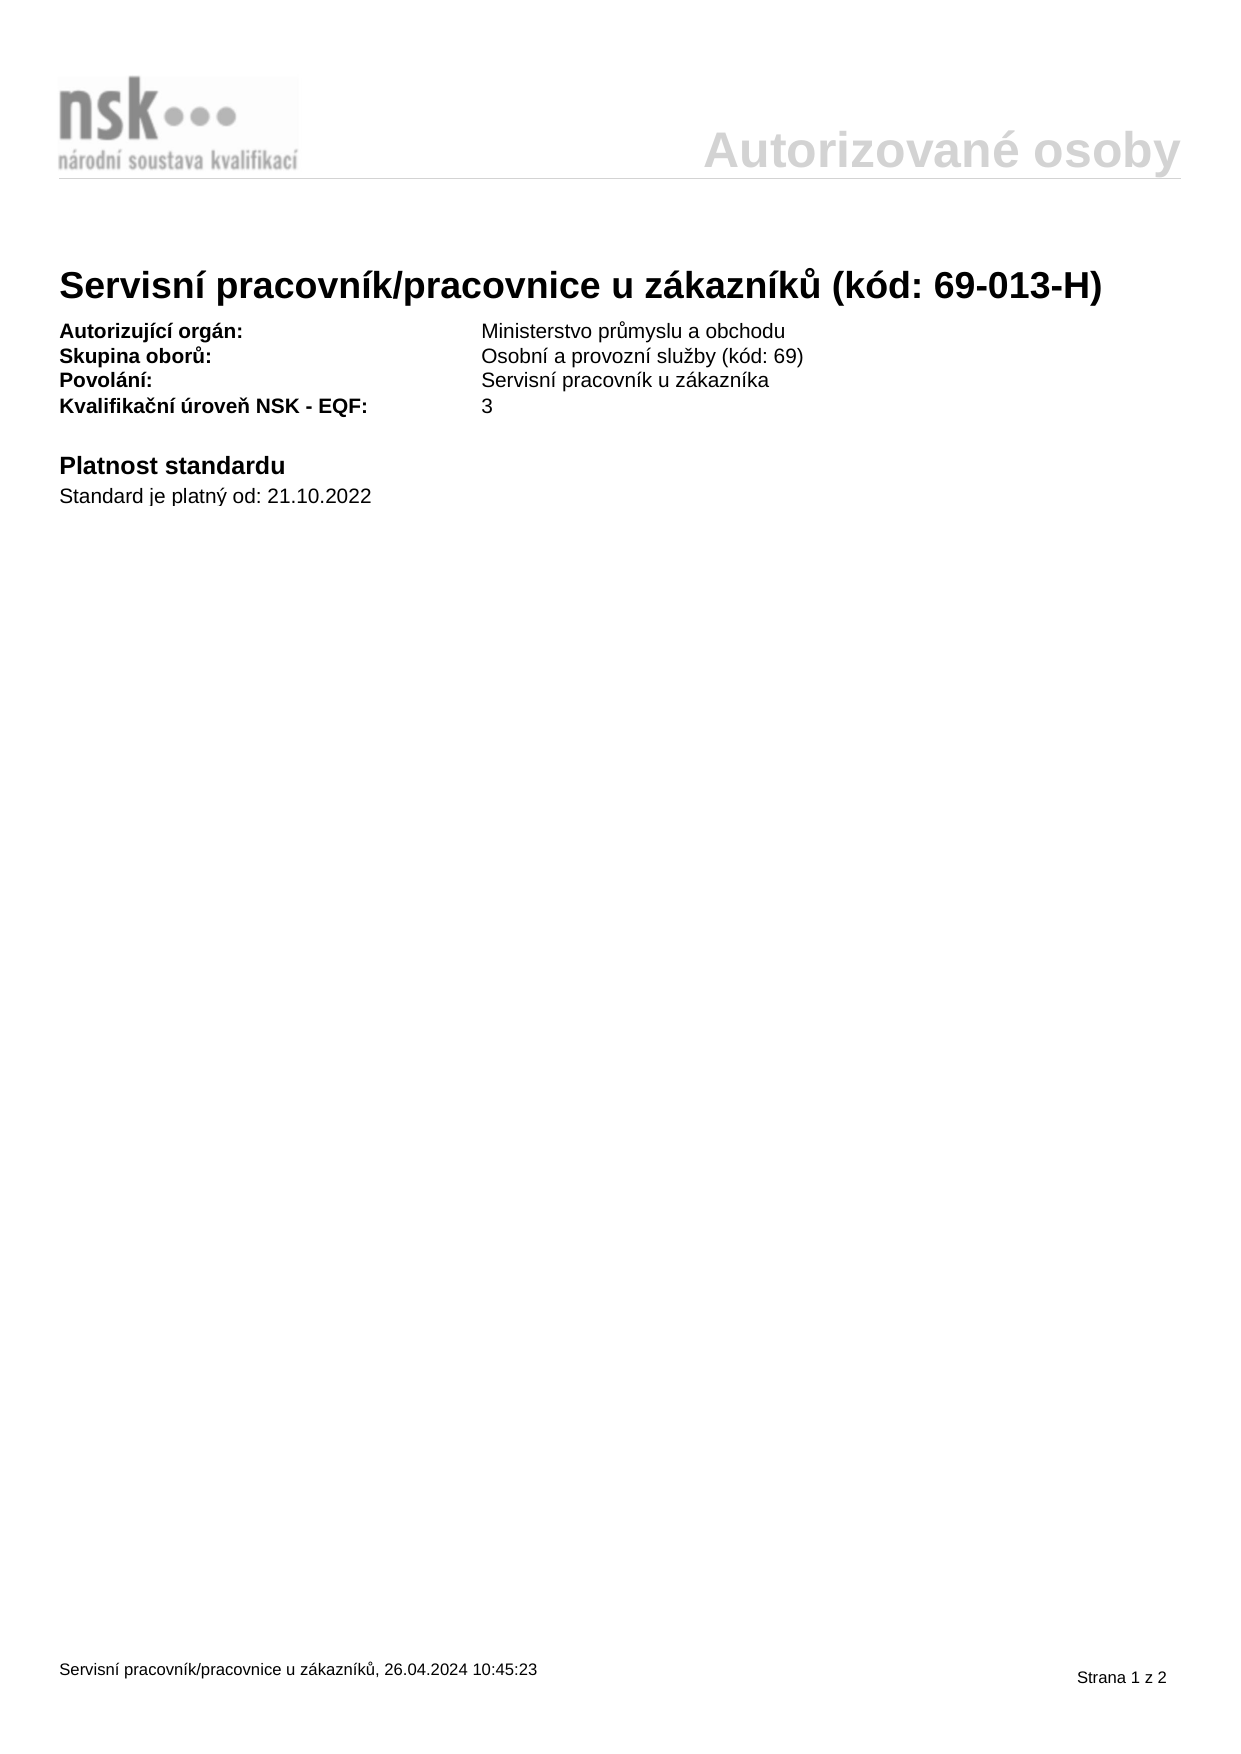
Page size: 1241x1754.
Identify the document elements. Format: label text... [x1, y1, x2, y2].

table_cell [886, 506, 1167, 806]
table_cell [886, 418, 1167, 447]
table_cell [481, 1384, 617, 1659]
table_cell [886, 307, 1167, 319]
table_cell [481, 418, 617, 447]
table_cell Platnost standardu [59, 448, 1181, 483]
table_cell [618, 506, 626, 806]
table_cell [119, 506, 481, 806]
table_cell [886, 196, 1167, 224]
table_cell [886, 1384, 1167, 1659]
table_cell [119, 307, 481, 319]
table_cell Povolání: [59, 368, 481, 392]
table_cell Ministerstvo průmyslu a obchodu [481, 319, 1181, 344]
table_cell [59, 172, 119, 178]
table_cell [626, 506, 860, 806]
table_cell [626, 806, 860, 1106]
table_cell [481, 172, 617, 178]
table_cell Skupina oborů: [59, 344, 481, 368]
table_cell [59, 179, 1181, 196]
table_cell [59, 307, 119, 319]
table_cell [860, 806, 886, 1106]
table_cell [860, 1384, 886, 1659]
table_cell [618, 196, 626, 224]
table_cell [626, 1384, 860, 1659]
table_cell [618, 1106, 626, 1383]
table_cell [860, 196, 886, 224]
table_cell [618, 172, 626, 178]
table_cell Kvalifikační úroveň NSK - EQF: [59, 394, 481, 417]
table_cell [626, 418, 860, 447]
table_cell [860, 506, 886, 806]
table_cell [59, 1384, 119, 1659]
table_cell [1167, 418, 1181, 447]
table_cell [626, 307, 860, 319]
table_cell Autorizující orgán: [59, 319, 481, 343]
table_cell Standard je platný od: 21.10.2022 [59, 484, 1181, 506]
table_header Autorizované osoby [626, 59, 1181, 178]
table_cell [1167, 506, 1181, 806]
picture [57, 59, 619, 172]
table_cell 3 [481, 394, 1181, 417]
table_cell [618, 806, 626, 1106]
table_cell [481, 1106, 617, 1383]
table_cell [626, 196, 860, 224]
table_cell [59, 196, 119, 224]
table_cell Servisní pracovník/pracovnice u zákazníků (kód: 69-013-H) [59, 224, 1181, 307]
table_cell [119, 172, 481, 178]
table_cell [1167, 307, 1181, 319]
table_cell [119, 196, 481, 224]
table_header [619, 59, 626, 172]
table_cell [119, 806, 481, 1106]
table_cell [618, 418, 626, 447]
table_cell [59, 418, 119, 447]
table_cell Osobní a provozní služby (kód: 69) [481, 344, 1181, 368]
table_cell [119, 1384, 481, 1659]
table_cell [1167, 1106, 1181, 1383]
table_cell [119, 418, 481, 447]
table_cell [618, 1384, 626, 1659]
table_cell [119, 1106, 481, 1383]
table_cell [860, 1106, 886, 1383]
table_cell [481, 307, 617, 319]
table_cell [886, 1106, 1167, 1383]
table_cell [59, 1106, 119, 1383]
table_cell [860, 307, 886, 319]
table_cell [886, 806, 1167, 1106]
table_cell [481, 506, 617, 806]
table_cell [1167, 806, 1181, 1106]
table_cell Servisní pracovník u zákazníka [481, 368, 1181, 393]
table_cell [618, 307, 626, 319]
table_cell [59, 806, 119, 1106]
table_cell [626, 1106, 860, 1383]
table_cell Strana 1 z 2 [860, 1660, 1167, 1696]
table_cell [481, 196, 617, 224]
table_cell [59, 506, 119, 806]
table_cell [860, 418, 886, 447]
table_cell [1167, 1384, 1181, 1659]
table_cell [1167, 1660, 1181, 1696]
table_cell Servisní pracovník/pracovnice u zákazníků, 26.04.2024 10:45:23 [59, 1660, 860, 1696]
table_cell [1167, 196, 1181, 224]
table_cell [481, 806, 617, 1106]
